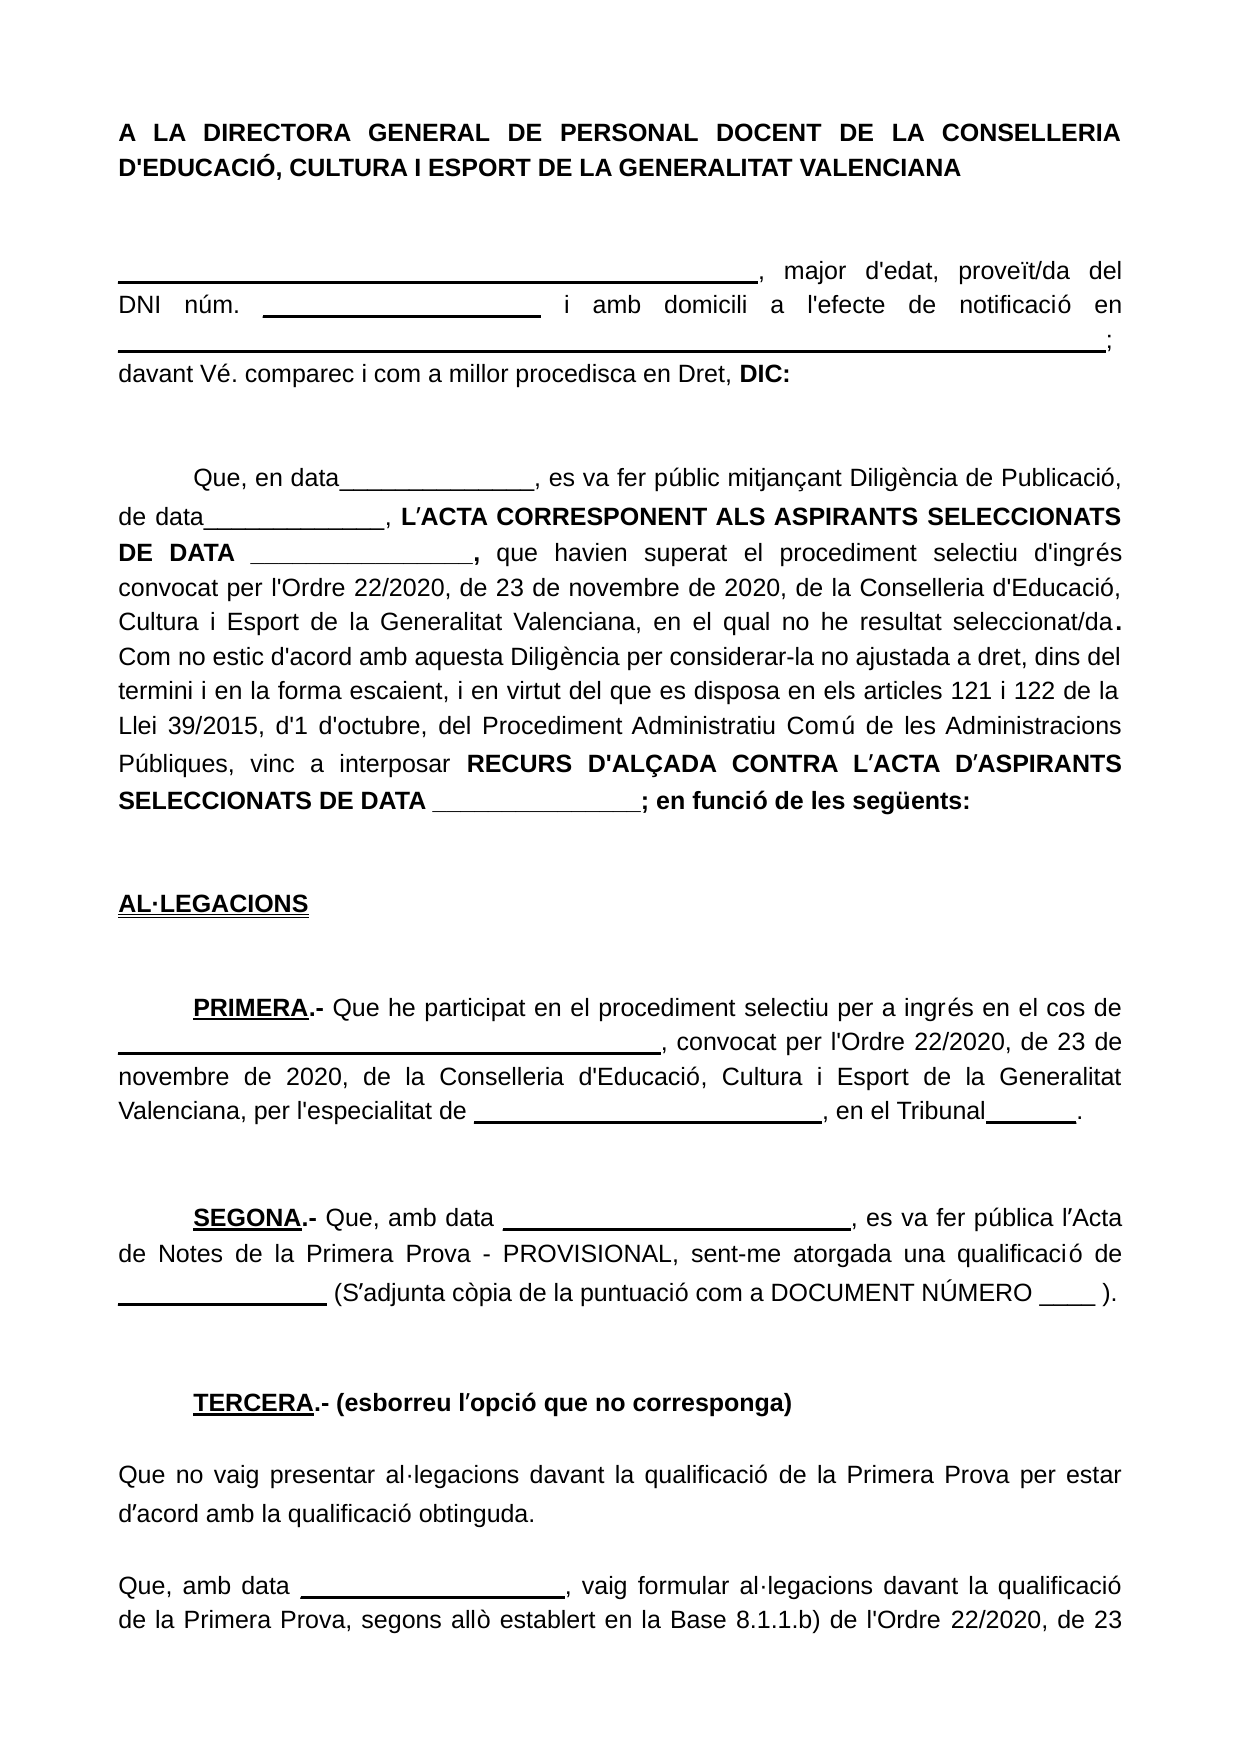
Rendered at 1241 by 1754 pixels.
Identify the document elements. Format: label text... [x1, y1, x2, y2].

text AL·LEGACIONS [118, 889, 1122, 918]
text TERCERA.- (esborreu l’opció que no corresponga) [118, 1385, 1122, 1419]
text SEGONA.- Que, amb data _________________________, es va fer pública l’Acta de Notes de la Primera Prova - PROVISIONAL, sent-me atorgada una qualificació de _______________ (S’adjunta còpia de la puntuació com a DOCUMENT NÚMERO ____ ). [118, 1200, 1122, 1309]
text A LA DIRECTORA GENERAL DE PERSONAL DOCENT DE LA CONSELLERIA D'EDUCACIÓ, CULTURA I ESPORT DE LA GENERALITAT VALENCIANA [118, 118, 1122, 181]
text PRIMERA.- Que he participat en el procediment selectiu per a ingrés en el cos de _______________________________________, convocat per l'Ordre 22/2020, de 23 de novembre de 2020, de la Conselleria d'Educació, Cultura i Esport de la Generalitat Valenciana, per l'especialitat de _________________________, en el Tribunal ______. [118, 993, 1122, 1125]
text Que no vaig presentar al·legacions davant la qualificació de la Primera Prova per estar d’acord amb la qualificació obtinguda. [118, 1460, 1122, 1530]
text ______________________________________________, major d'edat, proveït/da del DNI núm. ____________________ i amb domicili a l'efecte de notificació en _______________________________________________________________________; davant Vé. comparec i com a millor procedisca en Dret, DIC: [118, 256, 1122, 388]
text Que, amb data ___________________, vaig formular al·legacions davant la qualificació de la Primera Prova, segons allò establert en la Base 8.1.1.b) de l'Ordre 22/2020, de 23 [118, 1571, 1122, 1634]
text Que, en data______________, es va fer públic mitjançant Diligència de Publicació, de data_____________, L’ACTA CORRESPONENT ALS ASPIRANTS SELECCIONATS DE DATA ________________, que havien superat el procediment selectiu d'ingrés convocat per l'Ordre 22/2020, de 23 de novembre de 2020, de la Conselleria d'Educació, Cultura i Esport de la Generalitat Valenciana, en el qual no he resultat seleccionat/da. Com no estic d'acord amb aquesta Diligència per considerar-la no ajustada a dret, dins del termini i en la forma escaient, i en virtut del que es disposa en els articles 121 i 122 de la Llei 39/2015, d'1 d'octubre, del Procediment Administratiu Comú de les Administracions Públiques, vinc a interposar RECURS D'ALÇADA CONTRA L’ACTA D’ASPIRANTS SELECCIONATS DE DATA _______________; en funció de les següents: [118, 463, 1122, 815]
